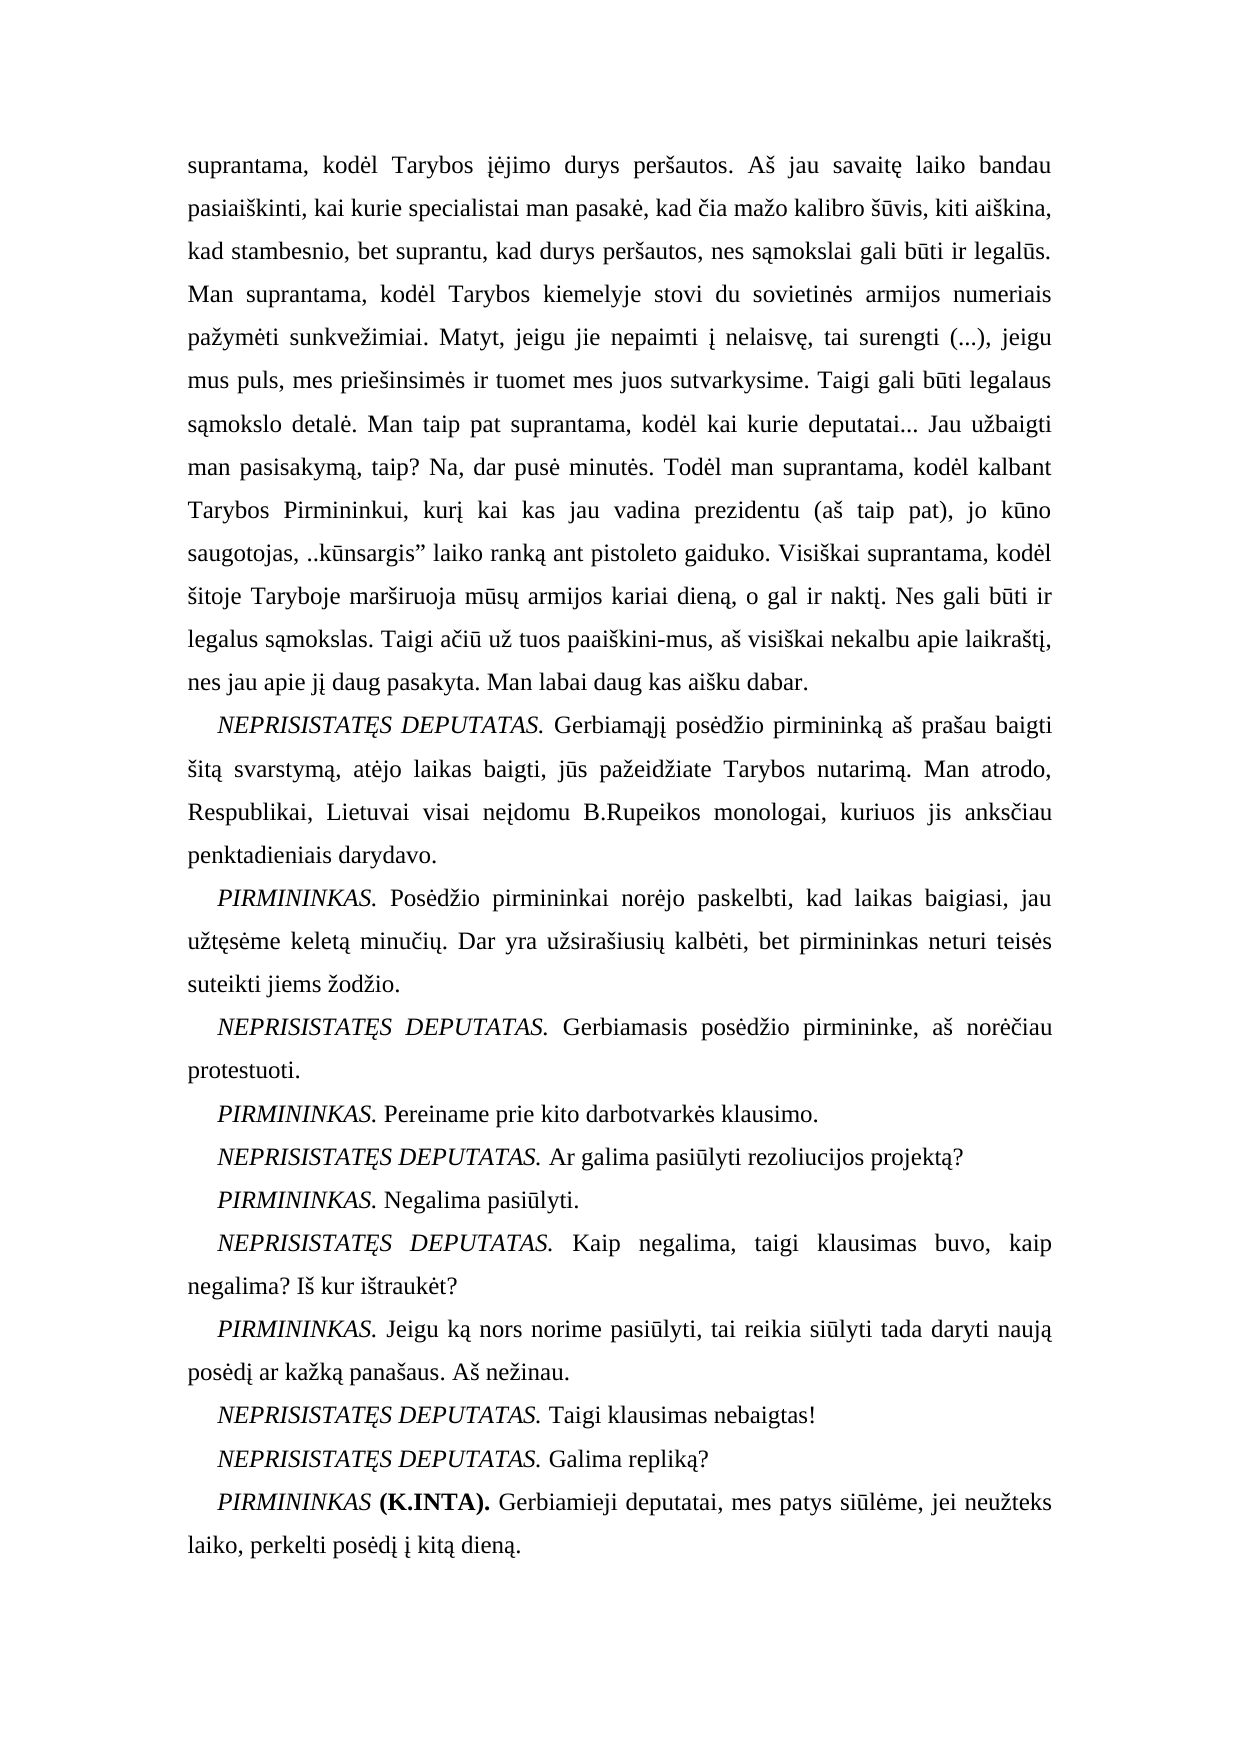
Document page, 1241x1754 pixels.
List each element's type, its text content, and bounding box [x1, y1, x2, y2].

text suprantama, kodėl Tarybos įėjimo durys peršautos. Aš jau savaitę laiko bandau pasiaiškinti, kai kurie specialistai man pasakė, kad čia mažo kalibro šūvis, kiti aiškina, kad stambesnio, bet suprantu, kad durys peršautos, nes sąmokslai gali būti ir legalūs. Man suprantama, kodėl Tarybos kiemelyje stovi du sovietinės armijos numeriais pažymėti sunkvežimiai. Matyt, jeigu jie nepaimti į nelaisvę, tai surengti (...), jeigu mus puls, mes priešinsimės ir tuomet mes juos sutvarkysime. Taigi gali būti legalaus sąmokslo detalė. Man taip pat suprantama, kodėl kai kurie deputatai... Jau užbaigti man pasisakymą, taip? Na, dar pusė minutės. Todėl man suprantama, kodėl kalbant Tarybos Pirmininkui, kurį kai kas jau vadina prezidentu (aš taip pat), jo kūno saugotojas, ..kūnsargis” laiko ranką ant pistoleto gaiduko. Visiškai suprantama, kodėl šitoje Taryboje marširuoja mūsų armijos kariai dieną, o gal ir naktį. Nes gali būti ir legalus sąmokslas. Taigi ačiū už tuos paaiškini-mus, aš visiškai nekalbu apie laikraštį, nes jau apie jį daug pasakyta. Man labai daug kas aišku dabar. [187, 150, 1053, 696]
text PIRMININKAS. Pereiname prie kito darbotvarkės klausimo. [187, 1099, 1053, 1127]
text NEPRISISTATĘS DEPUTATAS. Galima repliką? [187, 1444, 1053, 1472]
text PIRMININKAS. Negalima pasiūlyti. [187, 1185, 1053, 1214]
text NEPRISISTATĘS DEPUTATAS. Gerbiamąjį posėdžio pirmininką aš prašau baigti šitą svarstymą, atėjo laikas baigti, jūs pažeidžiate Tarybos nutarimą. Man atrodo, Respublikai, Lietuvai visai neįdomu B.Rupeikos monologai, kuriuos jis anksčiau penktadieniais darydavo. [187, 711, 1053, 869]
text PIRMININKAS. Posėdžio pirmininkai norėjo paskelbti, kad laikas baigiasi, jau užtęsėme keletą minučių. Dar yra užsirašiusių kalbėti, bet pirmininkas neturi teisės suteikti jiems žodžio. [187, 883, 1053, 998]
text PIRMININKAS. Jeigu ką nors norime pasiūlyti, tai reikia siūlyti tada daryti naują posėdį ar kažką panašaus. Aš nežinau. [187, 1314, 1053, 1386]
text NEPRISISTATĘS DEPUTATAS. Gerbiamasis posėdžio pirmininke, aš norėčiau protestuoti. [187, 1012, 1053, 1084]
text PIRMININKAS (K.INTA). Gerbiamieji deputatai, mes patys siūlėme, jei neužteks laiko, perkelti posėdį į kitą dieną. [187, 1487, 1053, 1559]
text NEPRISISTATĘS DEPUTATAS. Ar galima pasiūlyti rezoliucijos projektą? [187, 1142, 1053, 1171]
text NEPRISISTATĘS DEPUTATAS. Taigi klausimas nebaigtas! [187, 1401, 1053, 1429]
text NEPRISISTATĘS DEPUTATAS. Kaip negalima, taigi klausimas buvo, kaip negalima? Iš kur ištraukėt? [187, 1228, 1053, 1300]
